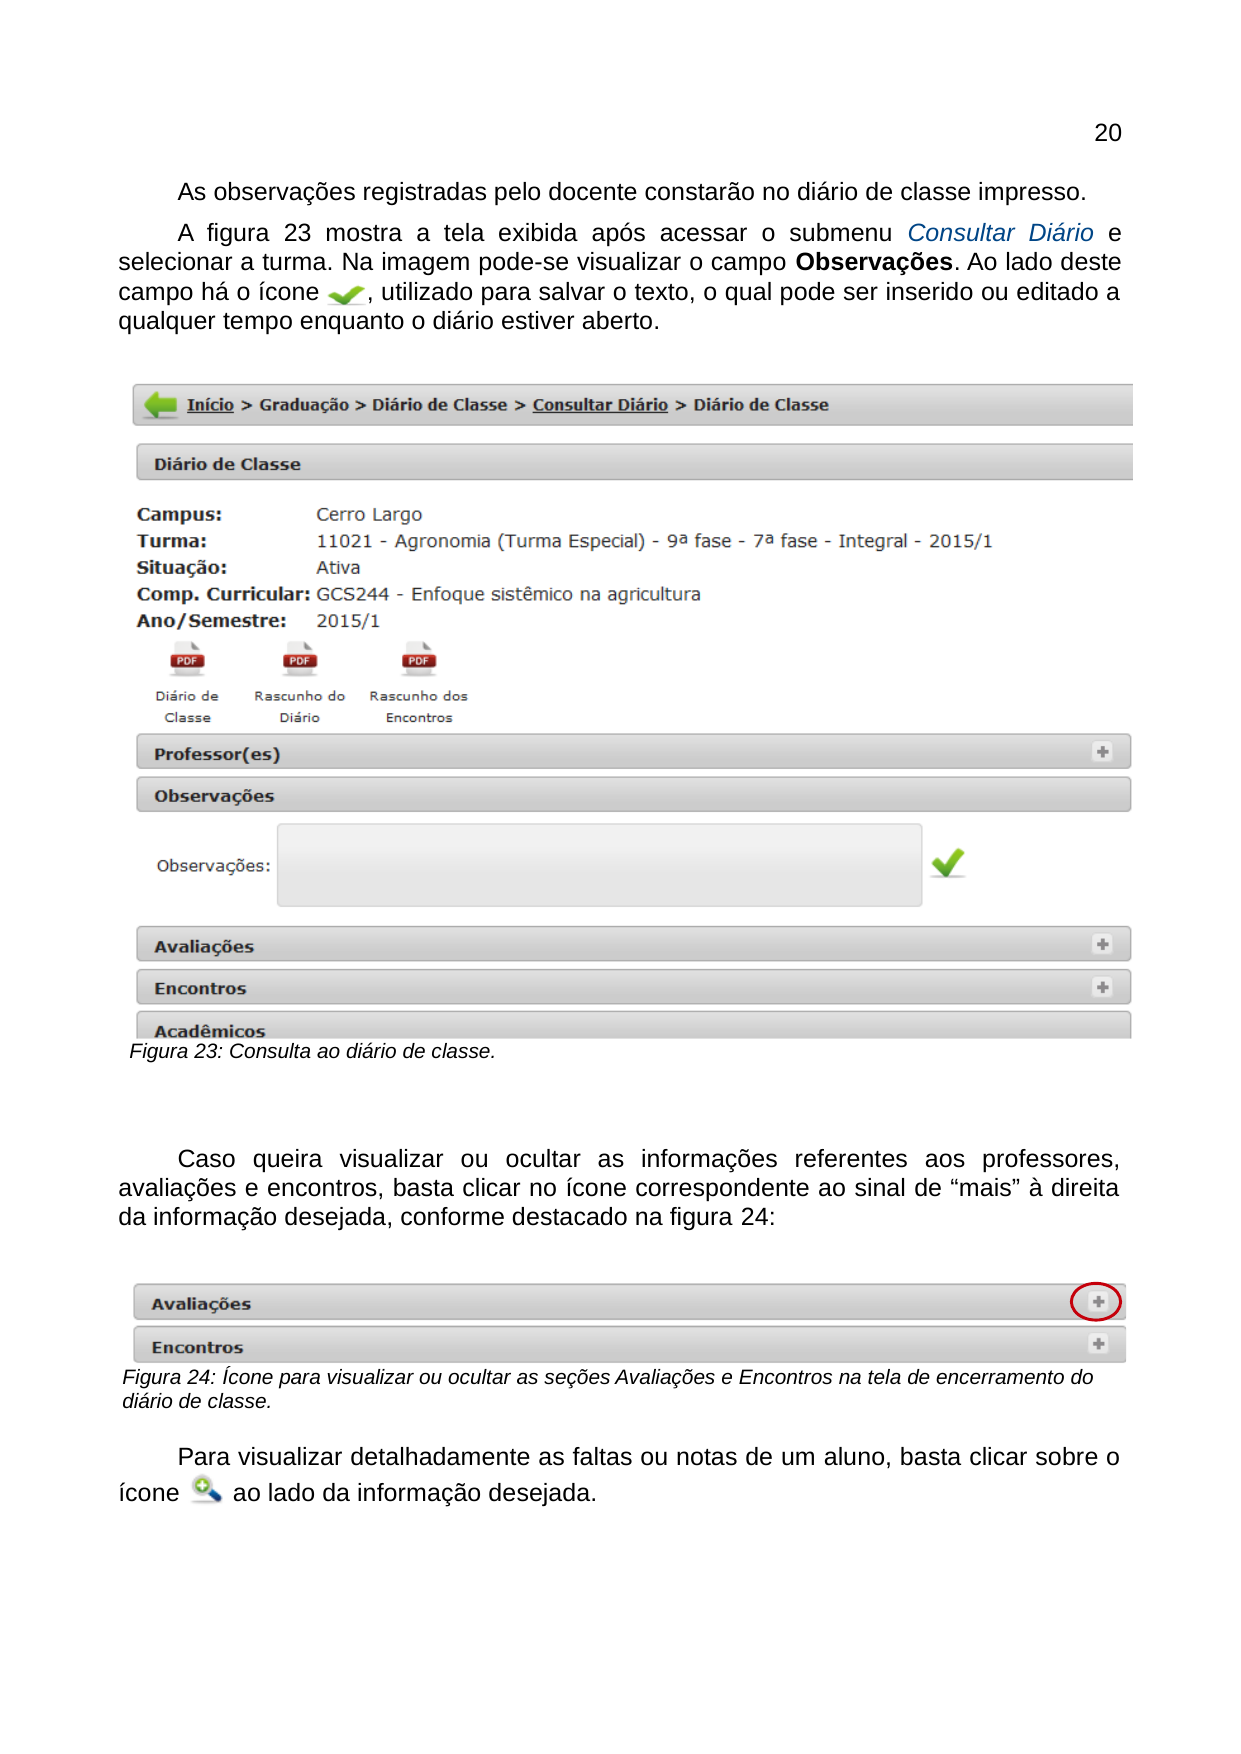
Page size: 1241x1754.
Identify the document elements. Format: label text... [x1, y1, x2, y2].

text Caso queira visualizar ou ocultar as informações referentes aos professores, avaliações e encontros, basta clicar no ícone correspondente ao sinal de “mais” à direita da informação desejada, conforme destacado na figura 24: [118, 1144, 1122, 1231]
picture [1073, 1285, 1119, 1318]
text A figura 23 mostra a tela exibida após acessar o submenu Consultar Diário e selecionar a turma. Na imagem pode-se visualizar o campo Observações. Ao lado deste campo há o ícone , utilizado para salvar o texto, o qual pode ser inserido ou editado a qualquer tempo enquanto o diário estiver aberto. [118, 217, 1122, 334]
picture [122, 1283, 1127, 1366]
picture [186, 1471, 226, 1512]
text Figura 23: Consulta ao diário de classe. [129, 1040, 1133, 1063]
picture [327, 275, 367, 306]
text As observações registradas pelo docente constarão no diário de classe impresso. [118, 177, 1122, 206]
picture [129, 379, 1133, 1040]
text Figura 24: Ícone para visualizar ou ocultar as seções Avaliações e Encontros na tela de encerramento do diário de classe. [122, 1366, 1126, 1413]
text Para visualizar detalhadamente as faltas ou notas de um aluno, basta clicar sobre o ícone ao lado da informação desejada. [118, 1442, 1122, 1512]
